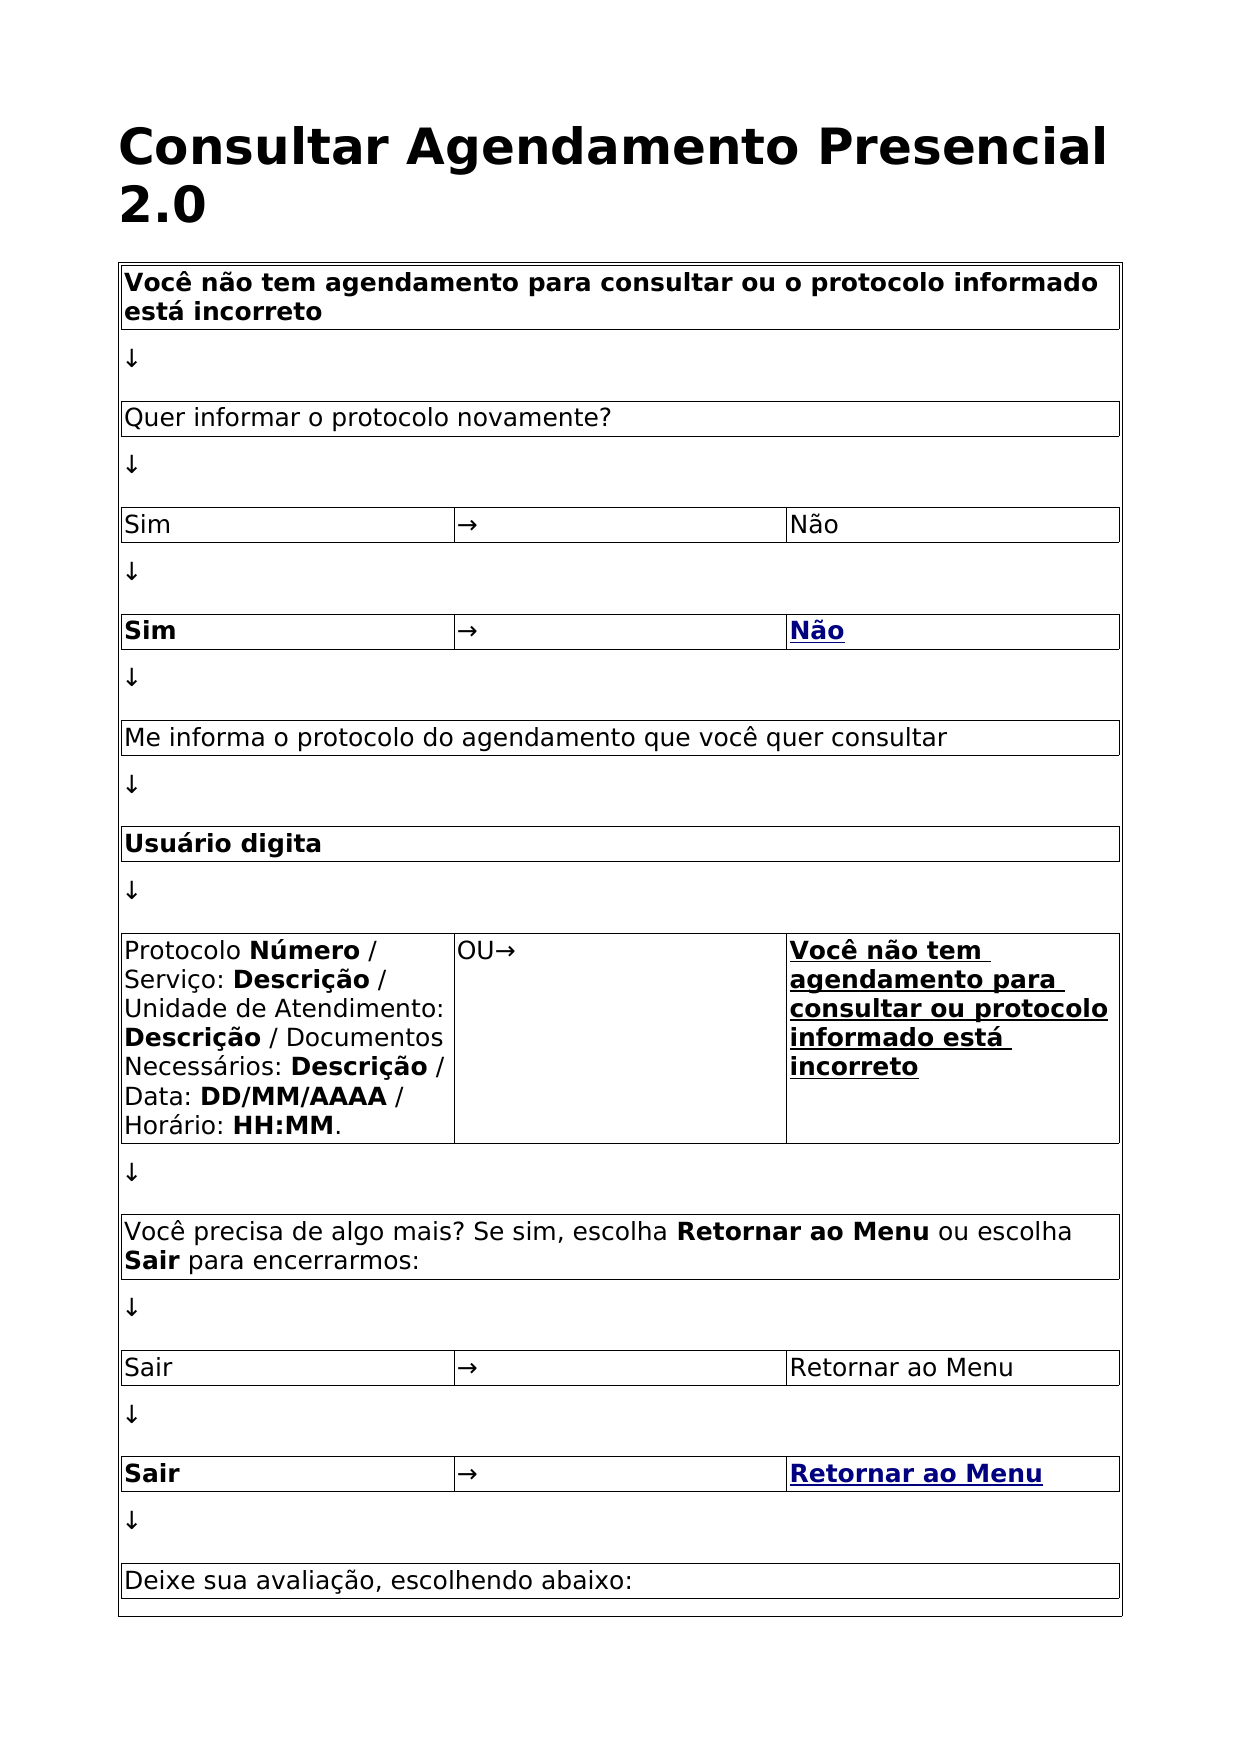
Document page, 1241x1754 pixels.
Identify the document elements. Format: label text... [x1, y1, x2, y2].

subtitle Consultar Agendamento Presencial 2.0 [118, 118, 1122, 234]
table_header Protocolo Número / Serviço: Descrição / Unidade de Atendimento: Descrição / Documentos Necessários: Descrição / Data: DD/MM/AAAA / Horário: HH:MM. [122, 934, 454, 1143]
table_header ↓ ↓ ↓ ↓ ↓ ↓ ↓ ↓ ↓ ↓ [119, 263, 1122, 1616]
table_header OU→ [455, 934, 786, 1143]
table_header Quer informar o protocolo novamente? [122, 402, 1119, 436]
table_header Sair [122, 1457, 454, 1491]
table_header → [455, 615, 786, 648]
table_header Sim [122, 508, 454, 542]
table_header Não [787, 615, 1119, 648]
table_header Você não tem agendamento para consultar ou protocolo informado está incorreto [787, 934, 1119, 1143]
table_header Retornar ao Menu [787, 1457, 1119, 1491]
table_header Retornar ao Menu [787, 1351, 1119, 1385]
table_header Me informa o protocolo do agendamento que você quer consultar [122, 721, 1119, 755]
table_header → [455, 1457, 786, 1491]
table_header Sair [122, 1351, 454, 1385]
table_header Usuário digita [122, 827, 1119, 861]
table_header Você não tem agendamento para consultar ou o protocolo informado está incorreto [122, 266, 1119, 329]
table_header Sim [122, 615, 454, 648]
table_header → [455, 508, 786, 542]
table_header Deixe sua avaliação, escolhendo abaixo: [122, 1564, 1119, 1598]
table_header → [455, 1351, 786, 1385]
table_header Não [787, 508, 1119, 542]
table_header Você precisa de algo mais? Se sim, escolha Retornar ao Menu ou escolha Sair para encerrarmos: [122, 1215, 1119, 1278]
